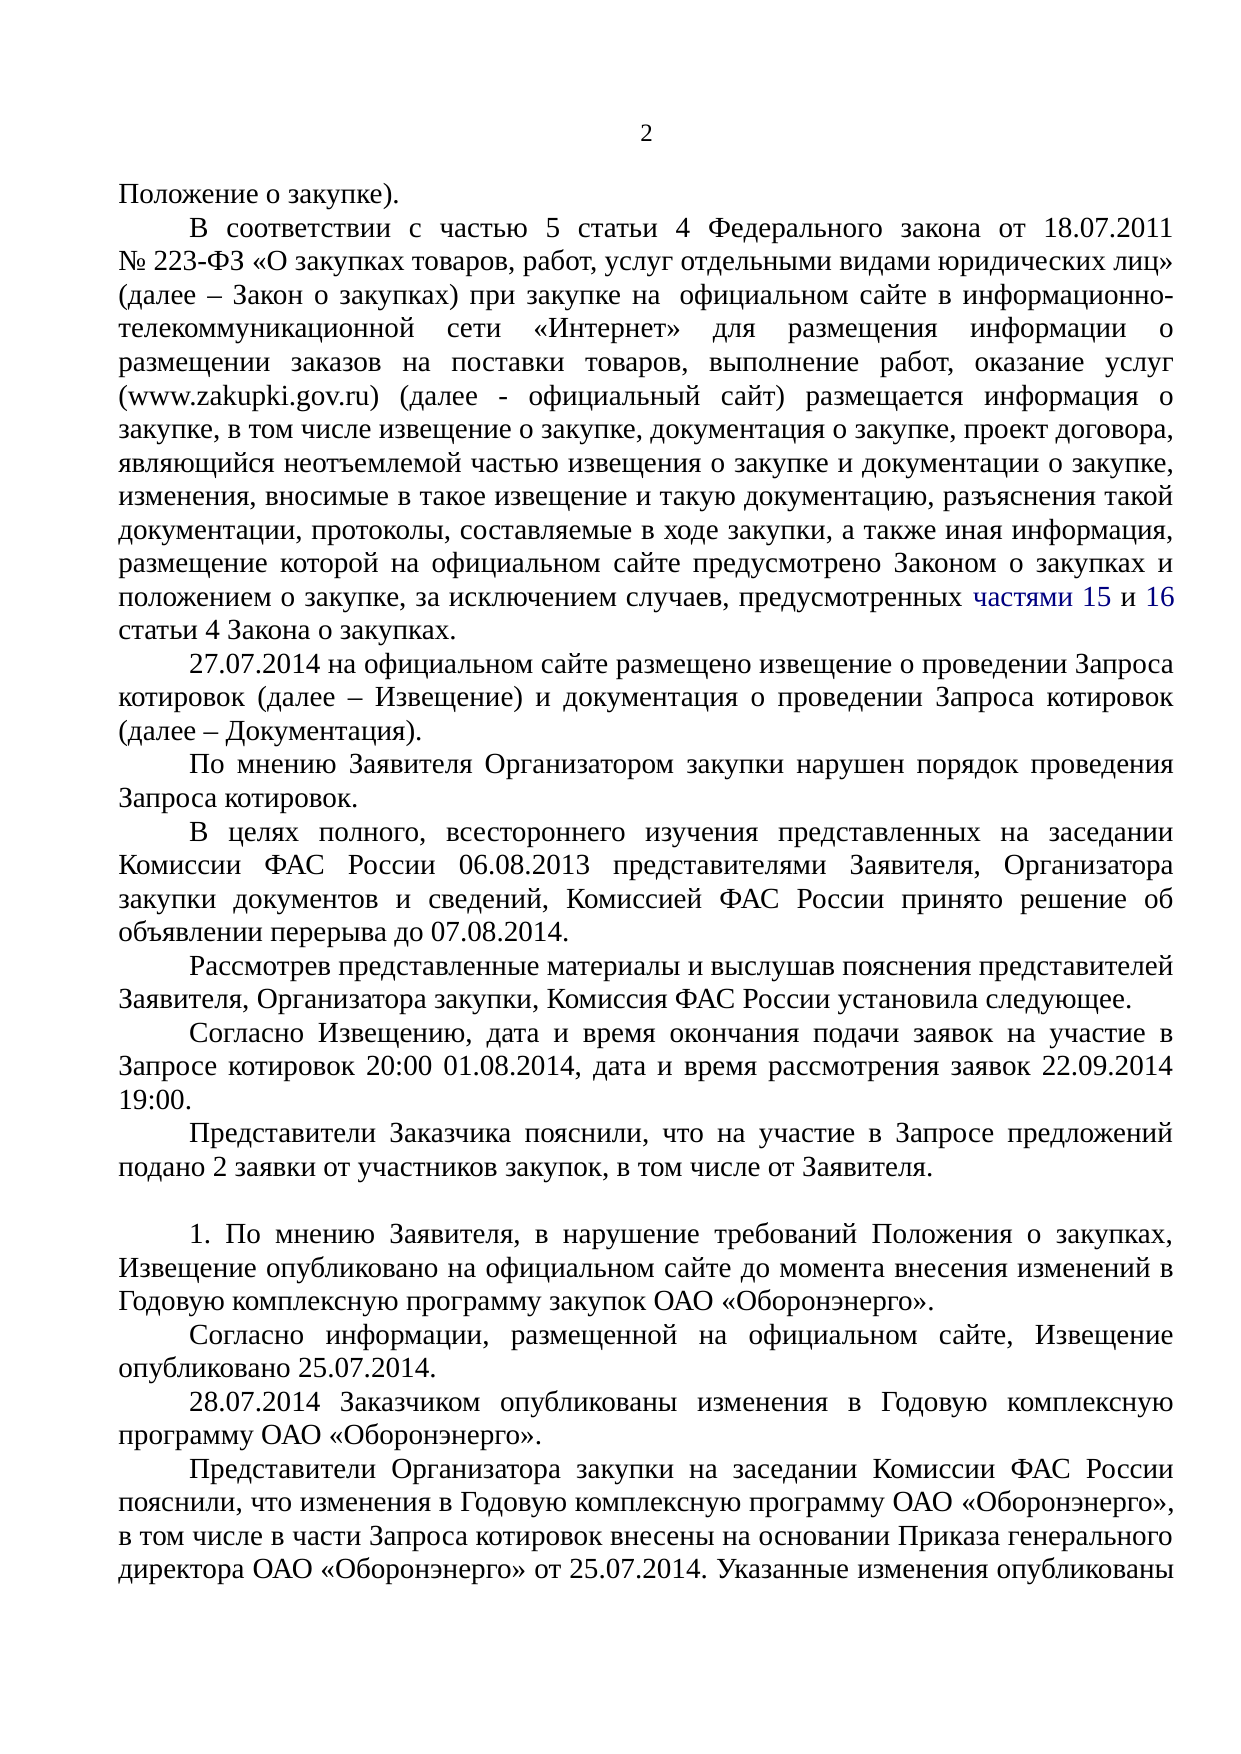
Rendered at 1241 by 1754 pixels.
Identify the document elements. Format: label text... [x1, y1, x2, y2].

text Согласно информации, размещенной на официальном сайте, Извещение опубликовано 25.07.2014. [118, 1317, 1174, 1384]
text Рассмотрев представленные материалы и выслушав пояснения представителей Заявителя, Организатора закупки, Комиссия ФАС России установила следующее. [118, 948, 1174, 1015]
text Представители Организатора закупки на заседании Комиссии ФАС России пояснили, что изменения в Годовую комплексную программу ОАО «Оборонэнерго», в том числе в части Запроса котировок внесены на основании Приказа генерального директора ОАО «Оборонэнерго» от 25.07.2014. Указанные изменения опубликованы [118, 1451, 1174, 1585]
text В целях полного, всестороннего изучения представленных на заседании Комиссии ФАС России 06.08.2013 представителями Заявителя, Организатора закупки документов и сведений, Комиссией ФАС России принято решение об объявлении перерыва до 07.08.2014. [118, 814, 1174, 948]
text Согласно Извещению, дата и время окончания подачи заявок на участие в Запросе котировок 20:00 01.08.2014, дата и время рассмотрения заявок 22.09.2014 19:00. [118, 1015, 1174, 1116]
text 28.07.2014 Заказчиком опубликованы изменения в Годовую комплексную программу ОАО «Оборонэнерго». [118, 1384, 1174, 1451]
text Представители Заказчика пояснили, что на участие в Запросе предложений подано 2 заявки от участников закупок, в том числе от Заявителя. [118, 1116, 1174, 1183]
text По мнению Заявителя Организатором закупки нарушен порядок проведения Запроса котировок. [118, 747, 1174, 814]
text 1. По мнению Заявителя, в нарушение требований Положения о закупках, Извещение опубликовано на официальном сайте до момента внесения изменений в Годовую комплексную программу закупок ОАО «Оборонэнерго». [118, 1216, 1174, 1317]
text 27.07.2014 на официальном сайте размещено извещение о проведении Запроса котировок (далее – Извещение) и документация о проведении Запроса котировок (далее – Документация). [118, 646, 1174, 747]
text В соответствии с частью 5 статьи 4 Федерального закона от 18.07.2011 № 223-ФЗ «О закупках товаров, работ, услуг отдельными видами юридических лиц» (далее – Закон о закупках) при закупке на официальном сайте в информационно-телекоммуникационной сети «Интернет» для размещения информации о размещении заказов на поставки товаров, выполнение работ, оказание услуг (www.zakupki.gov.ru) (далее - официальный сайт) размещается информация о закупке, в том числе извещение о закупке, документация о закупке, проект договора, являющийся неотъемлемой частью извещения о закупке и документации о закупке, изменения, вносимые в такое извещение и такую документацию, разъяснения такой документации, протоколы, составляемые в ходе закупки, а также иная информация, размещение которой на официальном сайте предусмотрено Законом о закупках и положением о закупке, за исключением случаев, предусмотренных частями 15 и 16 статьи 4 Закона о закупках. [118, 210, 1174, 646]
text Положение о закупке). [118, 176, 1174, 210]
